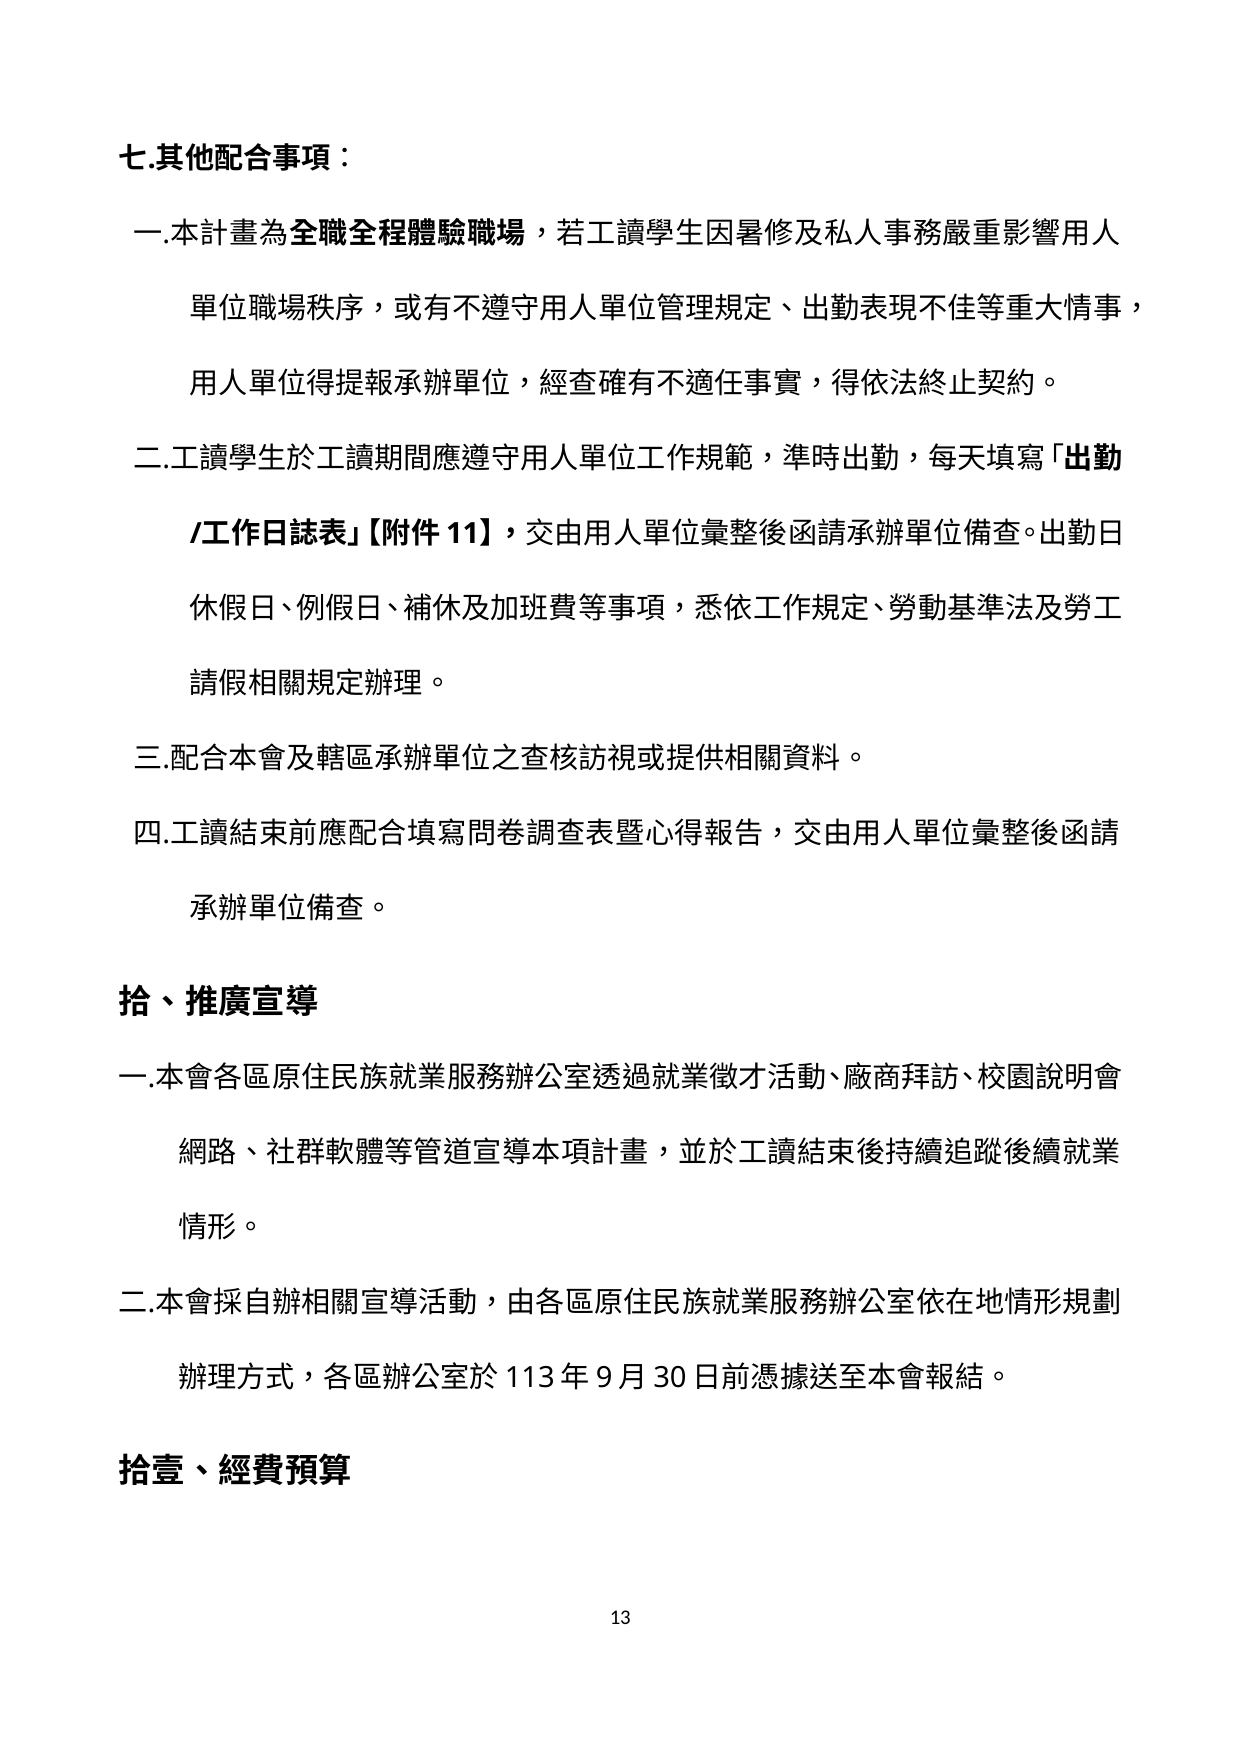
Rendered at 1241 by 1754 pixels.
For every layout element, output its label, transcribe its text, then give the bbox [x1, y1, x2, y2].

text 拾壹、經費預算 [118, 1431, 1122, 1506]
list 本會採自辦相關宣導活動，由各區原住民族就業服務辦公室依在地情形規劃辦理方式，各區辦公室於113年9月30日前憑據送至本會報結。 [118, 1262, 1122, 1412]
text 拾、推廣宣導 [118, 962, 1122, 1037]
list 其他配合事項： [118, 118, 1122, 193]
list 工讀結束前應配合填寫問卷調查表暨心得報告，交由用人單位彙整後函請承辦單位備查。 [133, 793, 1122, 943]
list 配合本會及轄區承辦單位之查核訪視或提供相關資料。 [133, 718, 1122, 793]
list 本會各區原住民族就業服務辦公室透過就業徵才活動、廠商拜訪、校園說明會、網路、社群軟體等管道宣導本項計畫，並於工讀結束後持續追蹤後續就業情形。 [118, 1037, 1122, 1262]
list 工讀學生於工讀期間應遵守用人單位工作規範，準時出勤，每天填寫「出勤/工作日誌表」【附件11】，交由用人單位彙整後函請承辦單位備查。出勤日、休假日、例假日、補休及加班費等事項，悉依工作規定、勞動基準法及勞工請假相關規定辦理。 [133, 418, 1122, 718]
list 本計畫為全職全程體驗職場，若工讀學生因暑修及私人事務嚴重影響用人單位職場秩序，或有不遵守用人單位管理規定、出勤表現不佳等重大情事，用人單位得提報承辦單位，經查確有不適任事實，得依法終止契約。 [133, 193, 1122, 418]
